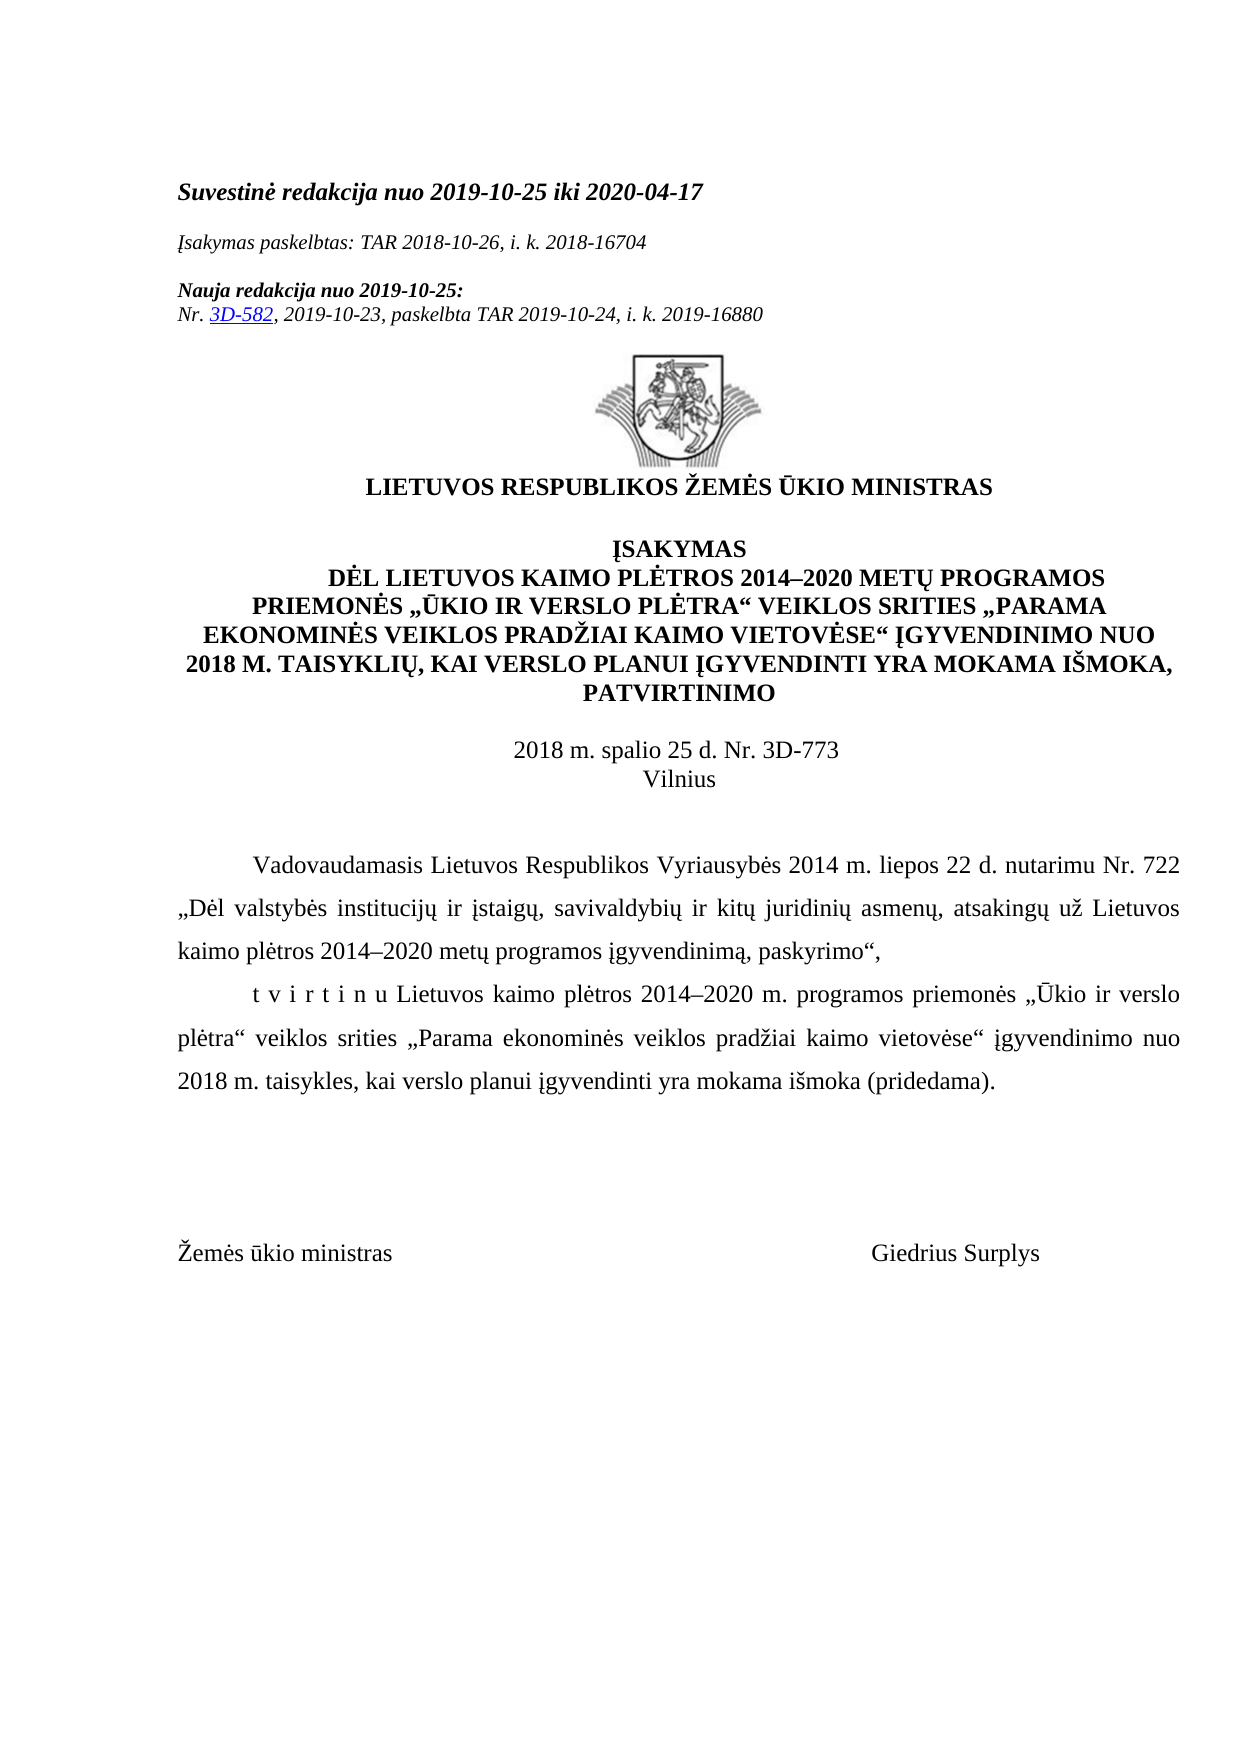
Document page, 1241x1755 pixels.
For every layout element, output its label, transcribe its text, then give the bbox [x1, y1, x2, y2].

text LIETUVOS RESPUBLIKOS ŽEMĖS ŪKIO MINISTRAS [177, 472, 1181, 500]
text ĮSAKYMAS [177, 534, 1181, 563]
text Įsakymas paskelbtas: TAR 2018-10-26, i. k. 2018-16704 [177, 230, 1181, 254]
text Suvestinė redakcija nuo 2019-10-25 iki 2020-04-17 [177, 177, 1181, 206]
text Nr. 3D-582, 2019-10-23, paskelbta TAR 2019-10-24, i. k. 2019-16880 [177, 302, 1181, 326]
text Vilnius [177, 764, 1181, 793]
text DĖL LIETUVOS KAIMO PLĖTROS 2014–2020 METŲ PROGRAMOS PRIEMONĖS „ŪKIO IR VERSLO PLĖTRA“ VEIKLOS SRITIES „PARAMA EKONOMINĖS VEIKLOS PRADŽIAI KAIMO VIETOVĖSE“ ĮGYVENDINIMO NUO 2018 M. TAISYKLIŲ, KAI VERSLO PLANUI ĮGYVENDINTI YRA MOKAMA IŠMOKA, PATVIRTINIMO [177, 563, 1181, 706]
text t v i r t i n u Lietuvos kaimo plėtros 2014–2020 m. programos priemonės „Ūkio ir verslo plėtra“ veiklos srities „Parama ekonominės veiklos pradžiai kaimo vietovėse“ įgyvendinimo nuo 2018 m. taisykles, kai verslo planui įgyvendinti yra mokama išmoka (pridedama). [177, 979, 1181, 1094]
text 2018 m. spalio 25 d. Nr. 3D-773 [177, 735, 1181, 764]
text Žemės ūkio ministras Giedrius Surplys [177, 1238, 1181, 1267]
text Nauja redakcija nuo 2019-10-25: [177, 278, 1181, 302]
text Vadovaudamasis Lietuvos Respublikos Vyriausybės 2014 m. liepos 22 d. nutarimu Nr. 722 „Dėl valstybės institucijų ir įstaigų, savivaldybių ir kitų juridinių asmenų, atsakingų už Lietuvos kaimo plėtros 2014–2020 metų programos įgyvendinimą, paskyrimo“, [177, 850, 1181, 965]
